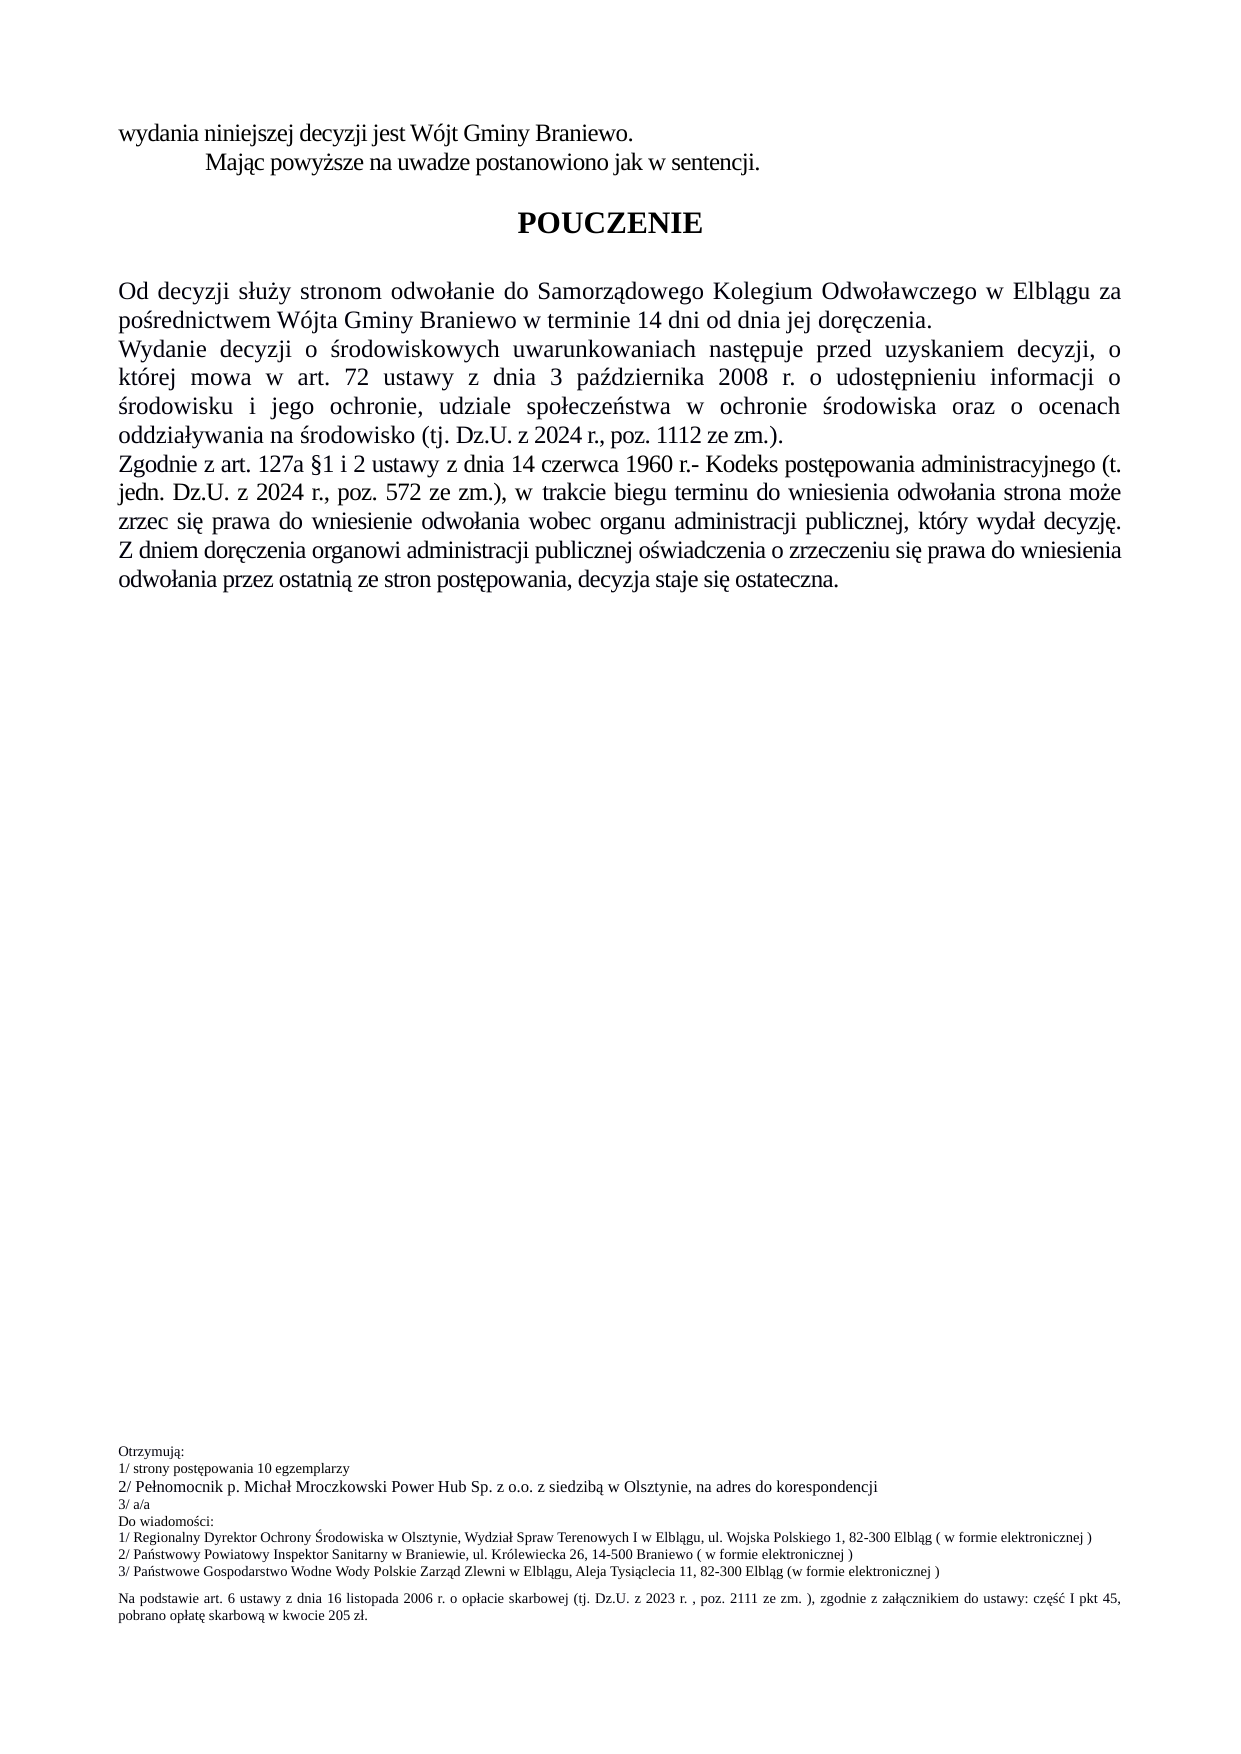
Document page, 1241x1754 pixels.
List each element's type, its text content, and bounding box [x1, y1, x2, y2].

text Otrzymują: [118, 1443, 1122, 1460]
text 1/ Regionalny Dyrektor Ochrony Środowiska w Olsztynie, Wydział Spraw Terenowych I w Elblągu, ul. Wojska Polskiego 1, 82-300 Elbląg ( w formie elektronicznej ) [118, 1529, 1122, 1546]
text Do wiadomości: [118, 1512, 1122, 1529]
text wydania niniejszej decyzji jest Wójt Gminy Braniewo. Mając powyższe na uwadze postanowiono jak w sentencji. [118, 118, 1122, 176]
text Na podstawie art. 6 ustawy z dnia 16 listopada 2006 r. o opłacie skarbowej (tj. Dz.U. z 2023 r. , poz. 2111 ze zm. ), zgodnie z załącznikiem do ustawy: część I pkt 45, pobrano opłatę skarbową w kwocie 205 zł. [118, 1590, 1122, 1623]
text 3/ a/a [118, 1496, 1122, 1512]
text 2/ Pełnomocnik p. Michał Mroczkowski Power Hub Sp. z o.o. z siedzibą w Olsztynie, na adres do korespondencji [118, 1477, 1122, 1496]
text 3/ Państwowe Gospodarstwo Wodne Wody Polskie Zarząd Zlewni w Elblągu, Aleja Tysiąclecia 11, 82-300 Elbląg (w formie elektronicznej ) [118, 1563, 1122, 1579]
text POUCZENIE [118, 204, 1122, 240]
text Wydanie decyzji o środowiskowych uwarunkowaniach następuje przed uzyskaniem decyzji, o której mowa w art. 72 ustawy z dnia 3 października 2008 r. o udostępnieniu informacji o środowisku i jego ochronie, udziale społeczeństwa w ochronie środowiska oraz o ocenach oddziaływania na środowisko (tj. Dz.U. z 2024 r., poz. 1112 ze zm.). [118, 334, 1122, 449]
text 2/ Państwowy Powiatowy Inspektor Sanitarny w Braniewie, ul. Królewiecka 26, 14-500 Braniewo ( w formie elektronicznej ) [118, 1546, 1122, 1563]
text 1/ strony postępowania 10 egzemplarzy [118, 1460, 1122, 1477]
text Zgodnie z art. 127a §1 i 2 ustawy z dnia 14 czerwca 1960 r.- Kodeks postępowania administracyjnego (t. jedn. Dz.U. z 2024 r., poz. 572 ze zm.), w trakcie biegu terminu do wniesienia odwołania strona może zrzec się prawa do wniesienie odwołania wobec organu administracji publicznej, który wydał decyzję. Z dniem doręczenia organowi administracji publicznej oświadczenia o zrzeczeniu się prawa do wniesienia odwołania przez ostatnią ze stron postępowania, decyzja staje się ostateczna. [118, 449, 1122, 592]
text Od decyzji służy stronom odwołanie do Samorządowego Kolegium Odwoławczego w Elblągu za pośrednictwem Wójta Gminy Braniewo w terminie 14 dni od dnia jej doręczenia. [118, 276, 1122, 334]
